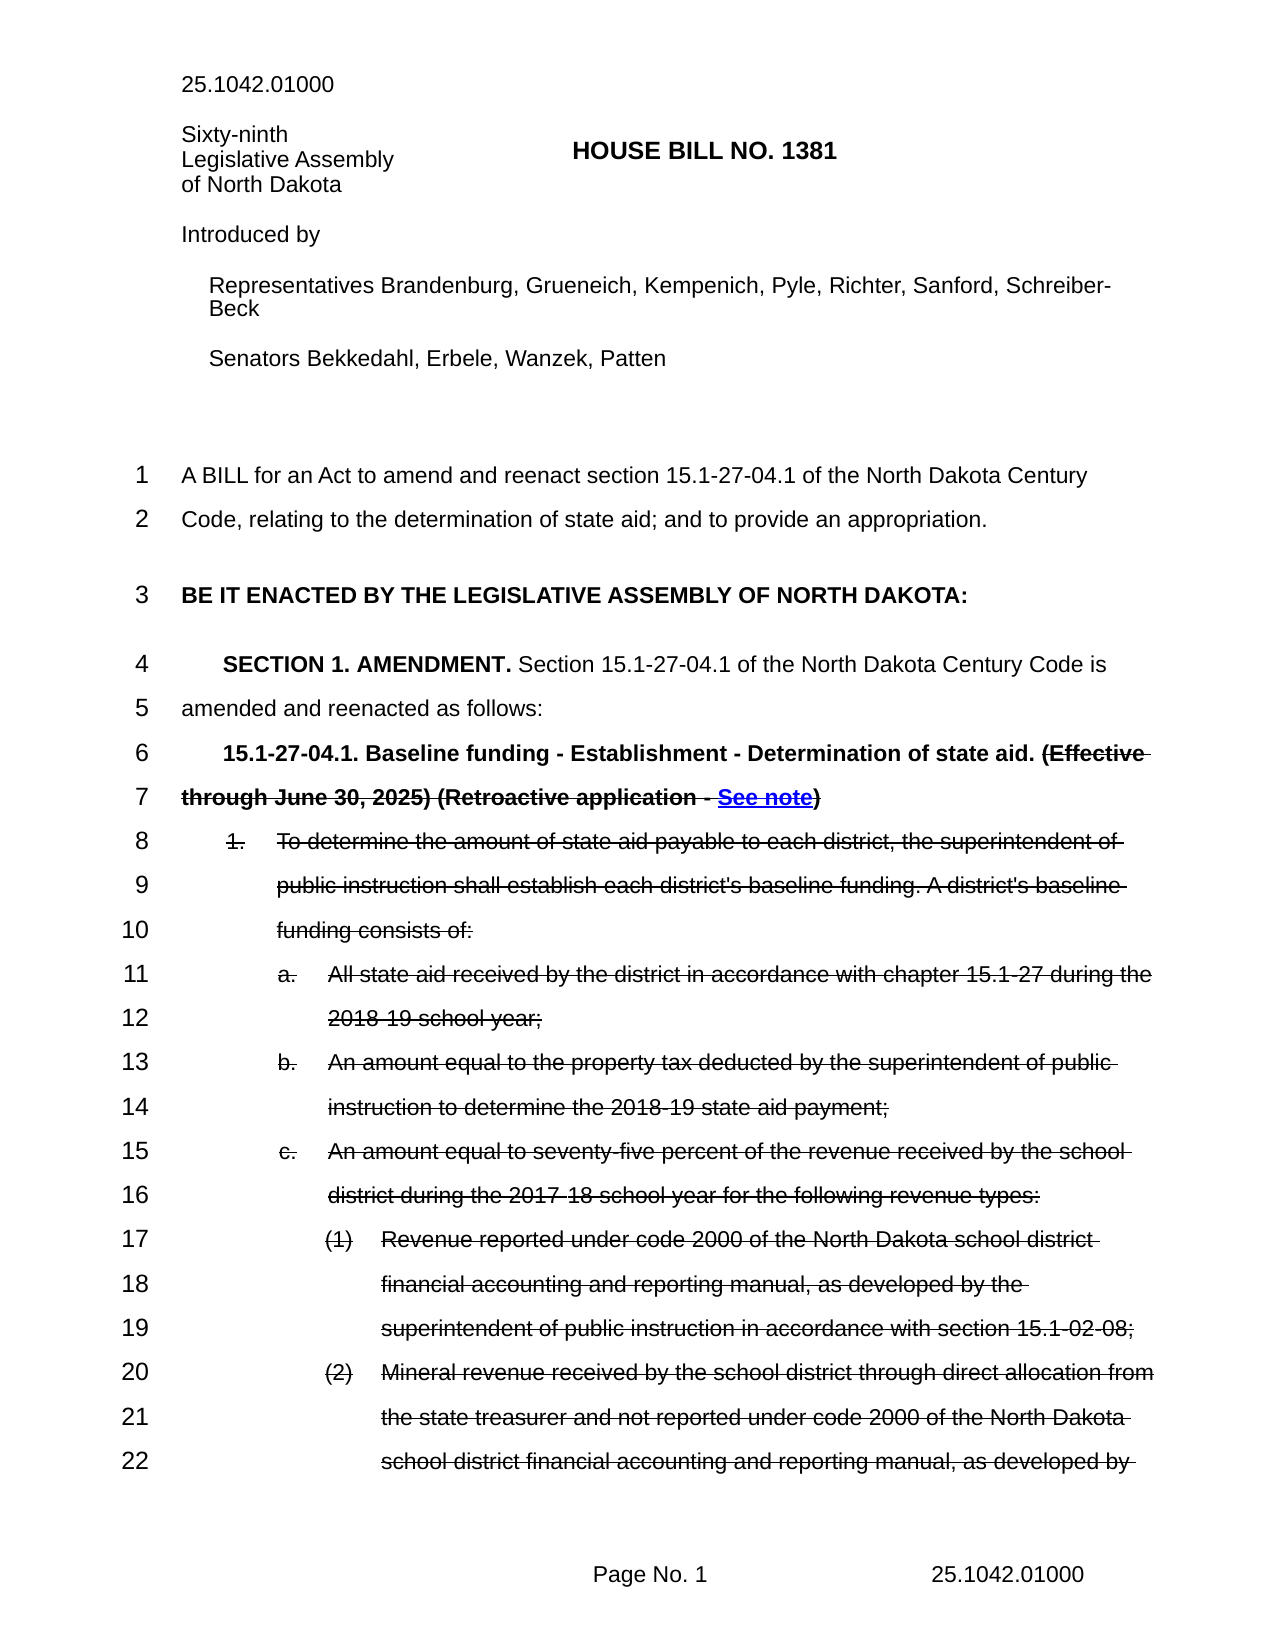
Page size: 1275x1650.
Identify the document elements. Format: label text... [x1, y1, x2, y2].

title A BILL for an Act to amend and reenact section 15.1‑27‑04.1 of the North Dakota Century Code, relating to the determination of state aid; and to provide an appropriation. [181, 448, 1154, 536]
text (2) Mineral revenue received by the school district through direct allocation from the state treasurer and not reported under code 2000 of the North Dakota school district financial accounting and reporting manual, as developed by [181, 1345, 1154, 1478]
subtitle 15.1‑27‑04.1. Baseline funding ‑ Establishment ‑ Determination of state aid. (Effective through June 30, 2025) (Retroactive application ‑ See note) [181, 726, 1154, 814]
text Representatives Brandenburg, Grueneich, Kempenich, Pyle, Richter, Sanford, Schreiber-Beck [208, 275, 1154, 321]
text BE IT ENACTED BY THE LEGISLATIVE ASSEMBLY OF NORTH DAKOTA: [181, 568, 1154, 612]
text of North Dakota [181, 173, 1154, 198]
text . [181, 73, 1154, 133]
text a. All state aid received by the district in accordance with chapter 15.1‑27 during the 2018‑19 school year; [181, 947, 1154, 1035]
text SECTION 1. AMENDMENT. Section 15.1‑27‑04.1 of the North Dakota Century Code is amended and reenacted as follows: [181, 637, 1154, 726]
title BILL NO. [565, 136, 837, 165]
text b. An amount equal to the property tax deducted by the superintendent of public instruction to determine the 2018‑19 state aid payment; [181, 1035, 1154, 1124]
text Legislative Assembly [181, 148, 1154, 173]
text Introduced by [181, 223, 1154, 248]
text Senators Bekkedahl, Erbele, Wanzek, Patten [208, 348, 1154, 371]
text c. An amount equal to seventy‑five percent of the revenue received by the school district during the 2017‑18 school year for the following revenue types: [181, 1124, 1154, 1212]
text (1) Revenue reported under code 2000 of the North Dakota school district financial accounting and reporting manual, as developed by the superintendent of public instruction in accordance with section 15.1‑02‑08; [181, 1212, 1154, 1345]
text 1. To determine the amount of state aid payable to each district, the superintendent of public instruction shall establish each district's baseline funding. A district's baseline funding consists of: [181, 814, 1154, 947]
